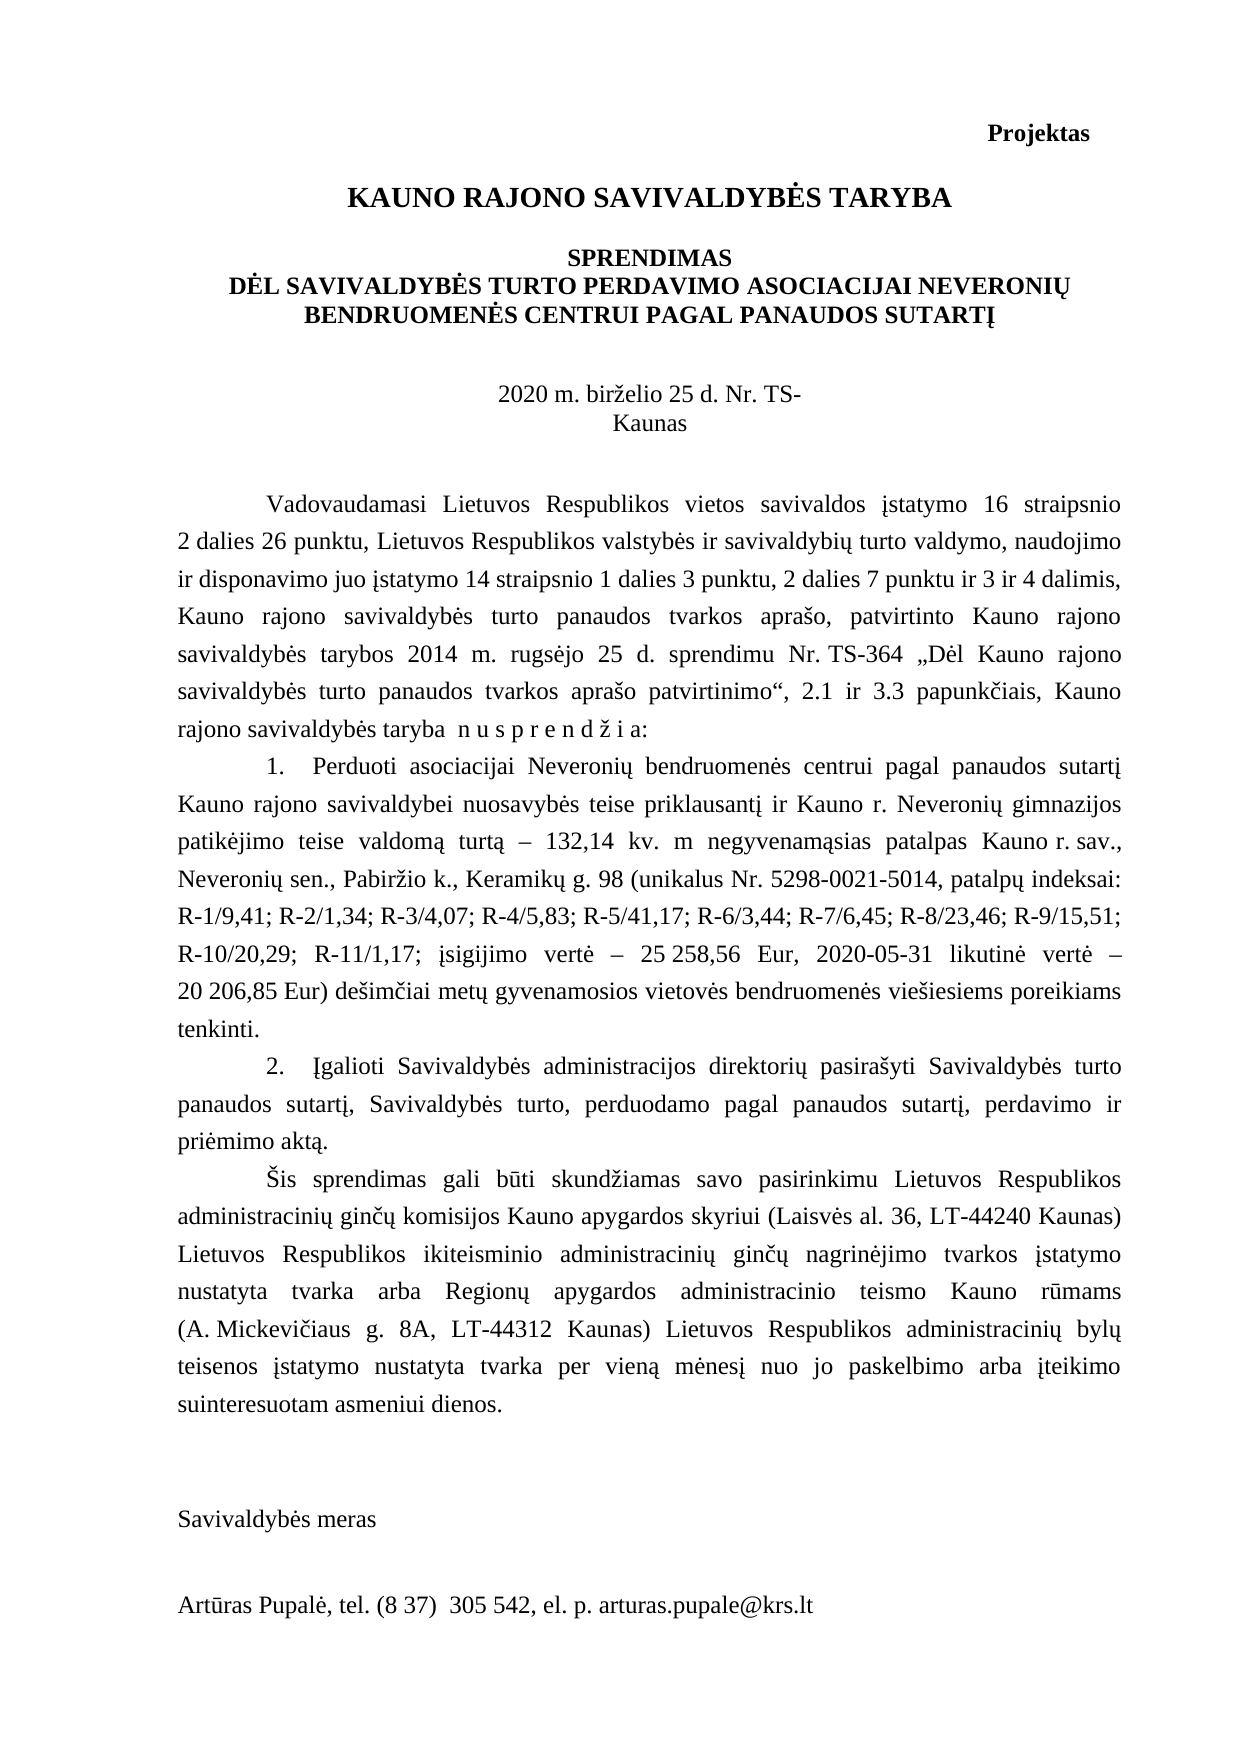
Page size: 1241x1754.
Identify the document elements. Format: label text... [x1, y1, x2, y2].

text 2. Įgalioti Savivaldybės administracijos direktorių pasirašyti Savivaldybės turto panaudos sutartį, Savivaldybės turto, perduodamo pagal panaudos sutartį, perdavimo ir priėmimo aktą. [177, 1042, 1122, 1155]
text Projektas [852, 118, 1122, 147]
text Kaunas [177, 408, 1122, 437]
text KAUNO RAJONO SAVIVALDYBĖS TARYBA [177, 180, 1122, 214]
text SPRENDIMAS [177, 243, 1122, 271]
text Vadovaudamasi Lietuvos Respublikos vietos savivaldos įstatymo 16 straipsnio 2 dalies 26 punktu, Lietuvos Respublikos valstybės ir savivaldybių turto valdymo, naudojimo ir disponavimo juo įstatymo 14 straipsnio 1 dalies 3 punktu, 2 dalies 7 punktu ir 3 ir 4 dalimis, Kauno rajono savivaldybės turto panaudos tvarkos aprašo, patvirtinto Kauno rajono savivaldybės tarybos 2014 m. rugsėjo 25 d. sprendimu Nr. TS-364 „Dėl Kauno rajono savivaldybės turto panaudos tvarkos aprašo patvirtinimo“, 2.1 ir 3.3 papunkčiais, Kauno rajono savivaldybės taryba n u s p r e n d ž i a: [177, 480, 1122, 742]
text 2020 m. birželio 25 d. Nr. TS- [177, 379, 1122, 408]
text Savivaldybės meras [177, 1504, 1122, 1532]
text Artūras Pupalė, tel. (8 37) 305 542, el. p. arturas.pupale@krs.lt [177, 1590, 1122, 1619]
text Šis sprendimas gali būti skundžiamas savo pasirinkimu Lietuvos Respublikos administracinių ginčų komisijos Kauno apygardos skyriui (Laisvės al. 36, LT-44240 Kaunas) Lietuvos Respublikos ikiteisminio administracinių ginčų nagrinėjimo tvarkos įstatymo nustatyta tvarka arba Regionų apygardos administracinio teismo Kauno rūmams (A. Mickevičiaus g. 8A, LT-44312 Kaunas) Lietuvos Respublikos administracinių bylų teisenos įstatymo nustatyta tvarka per vieną mėnesį nuo jo paskelbimo arba įteikimo suinteresuotam asmeniui dienos. [177, 1155, 1122, 1417]
text DĖL SAVIVALDYBĖS TURTO PERDAVIMO ASOCIACIJAI NEVERONIŲ BENDRUOMENĖS CENTRUI PAGAL PANAUDOS SUTARTĮ [177, 271, 1122, 329]
text 1. Perduoti asociacijai Neveronių bendruomenės centrui pagal panaudos sutartį Kauno rajono savivaldybei nuosavybės teise priklausantį ir Kauno r. Neveronių gimnazijos patikėjimo teise valdomą turtą – 132,14 kv. m negyvenamąsias patalpas Kauno r. sav., Neveronių sen., Pabiržio k., Keramikų g. 98 (unikalus Nr. 5298-0021-5014, patalpų indeksai: R-1/9,41; R-2/1,34; R-3/4,07; R-4/5,83; R-5/41,17; R-6/3,44; R-7/6,45; R-8/23,46; R-9/15,51; R-10/20,29; R-11/1,17; įsigijimo vertė – 25 258,56 Eur, 2020-05-31 likutinė vertė – 20 206,85 Eur) dešimčiai metų gyvenamosios vietovės bendruomenės viešiesiems poreikiams tenkinti. [177, 742, 1122, 1042]
